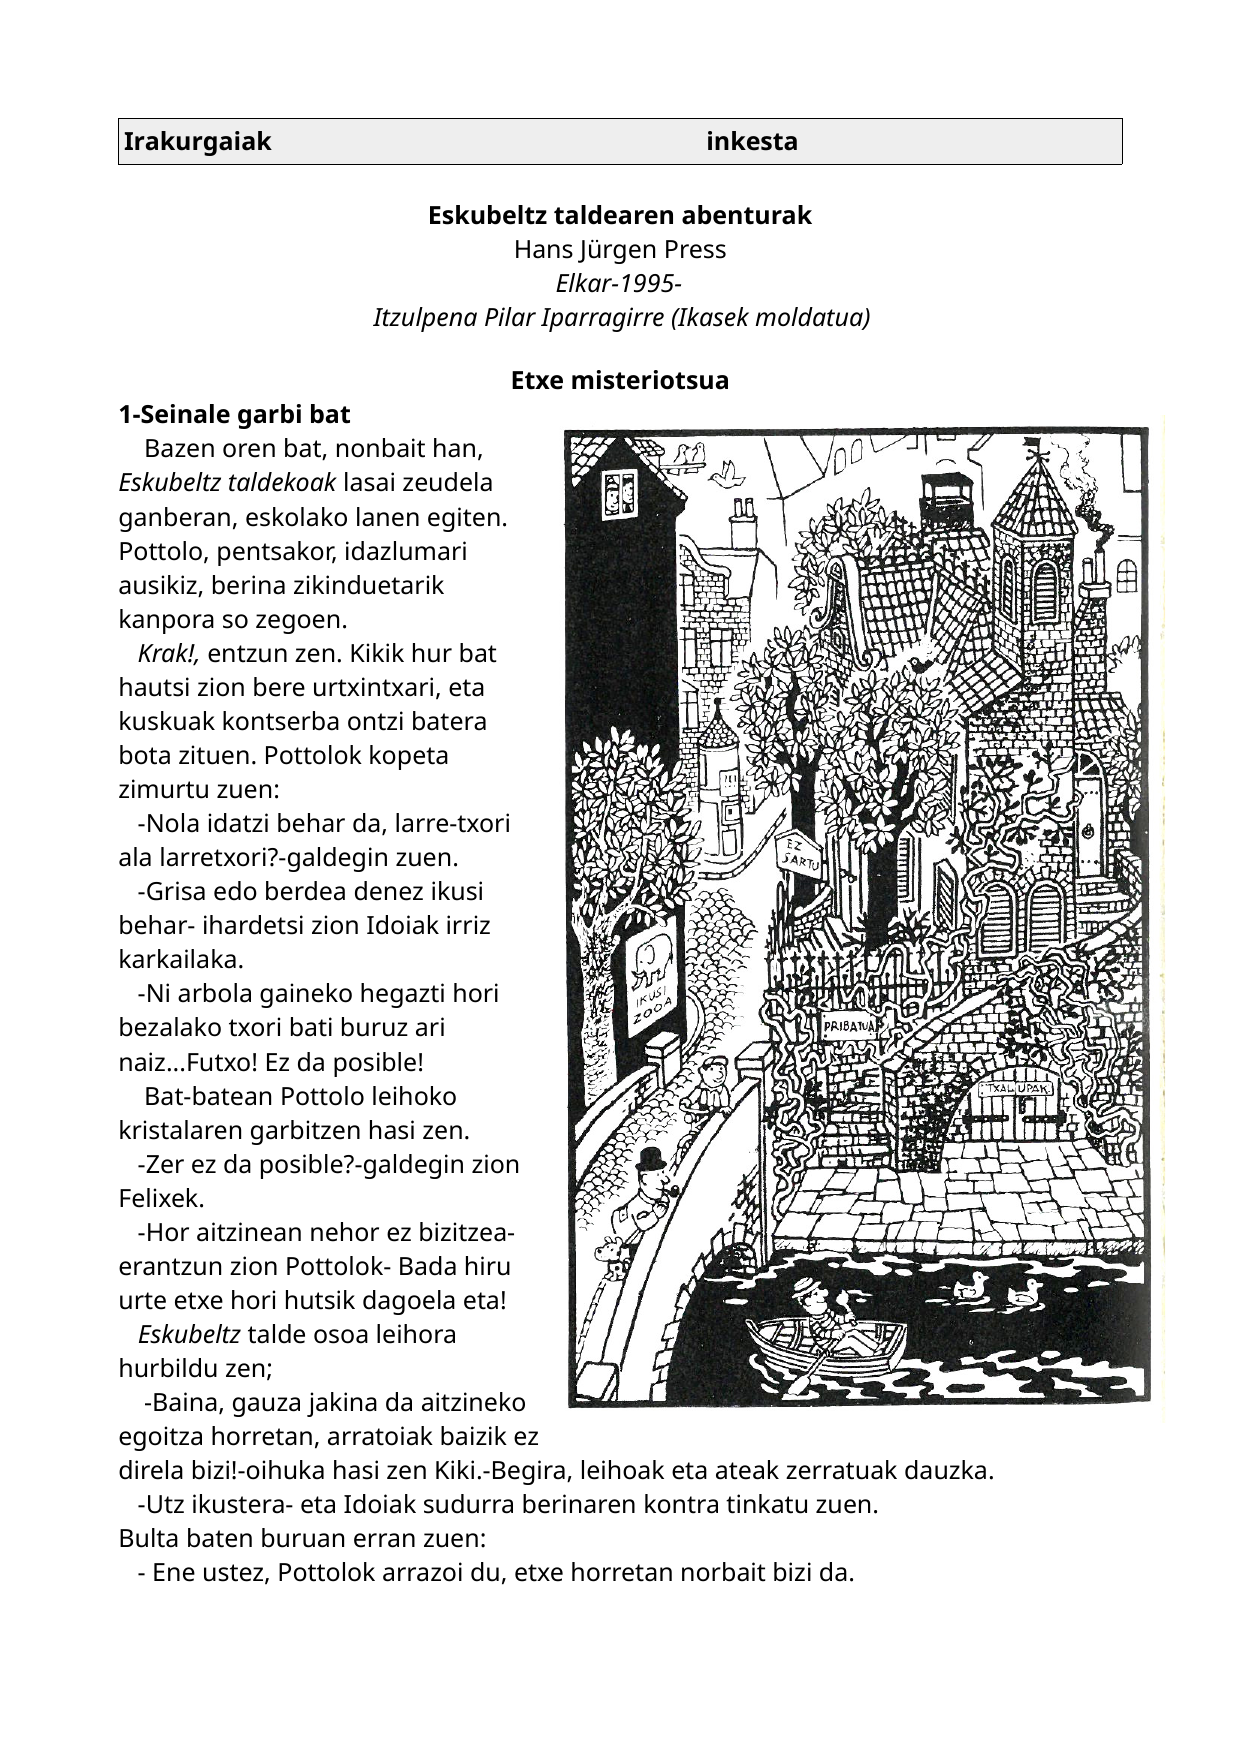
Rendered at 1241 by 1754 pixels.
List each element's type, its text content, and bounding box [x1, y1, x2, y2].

text -Zer ez da posible?-galdegin zion Felixek. [118, 1146, 547, 1214]
text -Hor aitzinean nehor ez bizitzea- erantzun zion Pottolok- Bada hiru urte etxe hori hutsik dagoela eta! [118, 1214, 547, 1317]
text -Nola idatzi behar da, larre-txori ala larretxori?-galdegin zuen. [118, 806, 547, 874]
text Elkar-1995- [118, 266, 1122, 300]
table_header Irakurgaiak inkesta [119, 119, 1122, 164]
text -Grisa edo berdea denez ikusi behar- ihardetsi zion Idoiak irriz karkailaka. [118, 874, 547, 976]
text Bazen oren bat, nonbait han, Eskubeltz taldekoak lasai zeudela ganberan, eskolako lanen egiten. Pottolo, pentsakor, idazlumari ausikiz, berina zikinduetarik kanpora so zegoen. [118, 431, 547, 635]
text -Ni arbola gaineko hegazti hori bezalako txori bati buruz ari naiz...Futxo! Ez da posible! [118, 976, 547, 1078]
text Bat-batean Pottolo leihoko kristalaren garbitzen hasi zen. [118, 1078, 547, 1146]
text Bulta baten buruan erran zuen: [118, 1521, 1122, 1555]
text Etxe misteriotsua [118, 363, 1122, 397]
picture [547, 415, 1166, 1423]
text -Utz ikustera- eta Idoiak sudurra berinaren kontra tinkatu zuen. [118, 1487, 1122, 1521]
text Itzulpena Pilar Iparragirre (Ikasek moldatua) [118, 300, 1122, 334]
text Krak!, entzun zen. Kikik hur bat hautsi zion bere urtxintxari, eta kuskuak kontserba ontzi batera bota zituen. Pottolok kopeta zimurtu zuen: [118, 635, 547, 806]
text 1-Seinale garbi bat [118, 397, 1122, 431]
text Eskubeltz talde osoa leihora hurbildu zen; [118, 1317, 547, 1385]
text Hans Jürgen Press [118, 232, 1122, 266]
text - Ene ustez, Pottolok arrazoi du, etxe horretan norbait bizi da. [118, 1555, 1122, 1589]
text Eskubeltz taldearen abenturak [118, 198, 1122, 232]
text -Baina, gauza jakina da aitzineko egoitza horretan, arratoiak baizik ez direla bizi!-oihuka hasi zen Kiki.-Begira, leihoak eta ateak zerratuak dauzka. [118, 1385, 1122, 1487]
